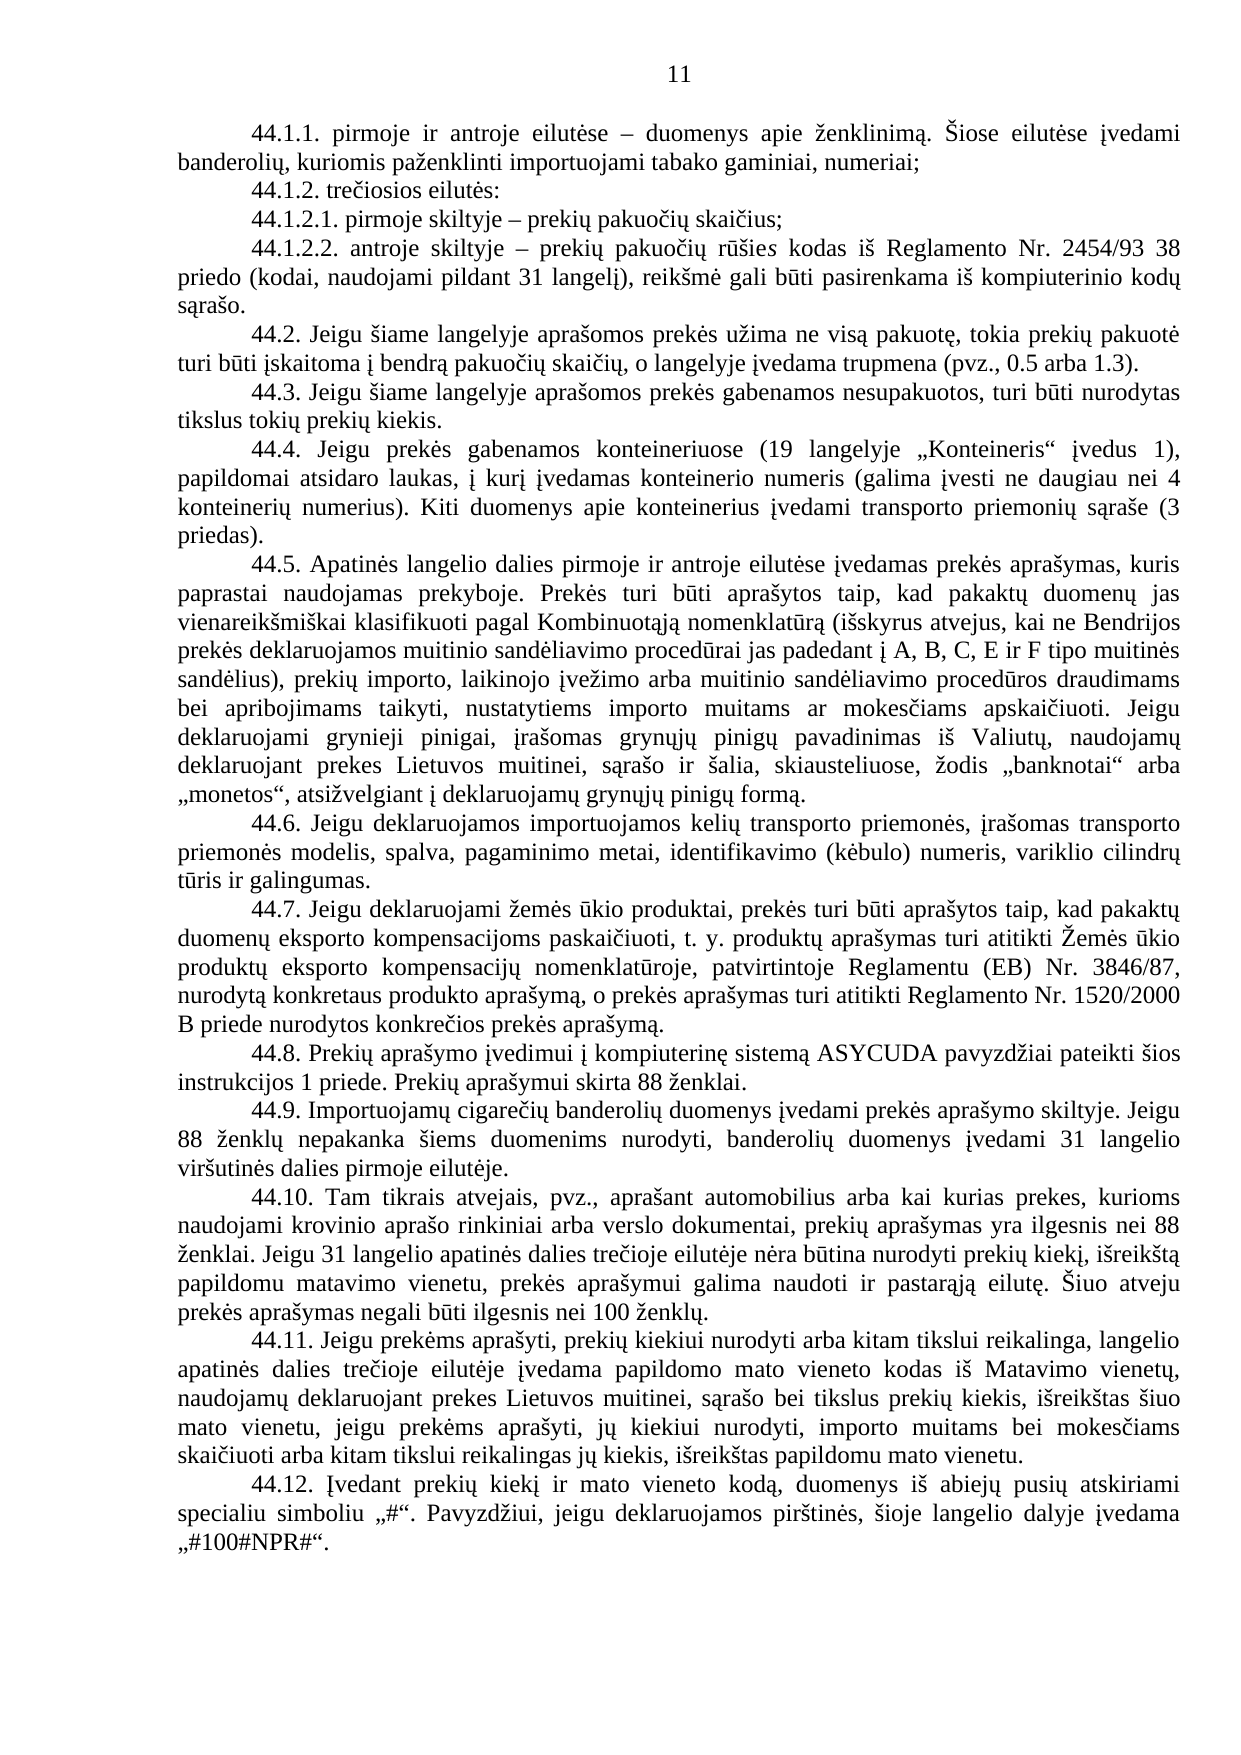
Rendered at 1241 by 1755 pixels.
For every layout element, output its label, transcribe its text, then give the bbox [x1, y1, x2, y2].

text 44.2. Jeigu šiame langelyje aprašomos prekės užima ne visą pakuotę, tokia prekių pakuotė turi būti įskaitoma į bendrą pakuočių skaičių, o langelyje įvedama trupmena (pvz., 0.5 arba 1.3). [177, 319, 1181, 377]
text 44.12. Įvedant prekių kiekį ir mato vieneto kodą, duomenys iš abiejų pusių atskiriami specialiu simboliu „#“. Pavyzdžiui, jeigu deklaruojamos pirštinės, šioje langelio dalyje įvedama „#100#NPR#“. [177, 1469, 1181, 1556]
text 44.1.2.1. pirmoje skiltyje – prekių pakuočių skaičius; [177, 204, 1181, 233]
text 44.4. Jeigu prekės gabenamos konteineriuose (19 langelyje „Konteineris“ įvedus 1), papildomai atsidaro laukas, į kurį įvedamas konteinerio numeris (galima įvesti ne daugiau nei 4 konteinerių numerius). Kiti duomenys apie konteinerius įvedami transporto priemonių sąraše (3 priedas). [177, 434, 1181, 549]
text 44.11. Jeigu prekėms aprašyti, prekių kiekiui nurodyti arba kitam tikslui reikalinga, langelio apatinės dalies trečioje eilutėje įvedama papildomo mato vieneto kodas iš Matavimo vienetų, naudojamų deklaruojant prekes Lietuvos muitinei, sąrašo bei tikslus prekių kiekis, išreikštas šiuo mato vienetu, jeigu prekėms aprašyti, jų kiekiui nurodyti, importo muitams bei mokesčiams skaičiuoti arba kitam tikslui reikalingas jų kiekis, išreikštas papildomu mato vienetu. [177, 1326, 1181, 1469]
text 44.6. Jeigu deklaruojamos importuojamos kelių transporto priemonės, įrašomas transporto priemonės modelis, spalva, pagaminimo metai, identifikavimo (kėbulo) numeris, variklio cilindrų tūris ir galingumas. [177, 808, 1181, 894]
text 44.7. Jeigu deklaruojami žemės ūkio produktai, prekės turi būti aprašytos taip, kad pakaktų duomenų eksporto kompensacijoms paskaičiuoti, t. y. produktų aprašymas turi atitikti Žemės ūkio produktų eksporto kompensacijų nomenklatūroje, patvirtintoje Reglamentu (EB) Nr. 3846/87, nurodytą konkretaus produkto aprašymą, o prekės aprašymas turi atitikti Reglamento Nr. 1520/2000 B priede nurodytos konkrečios prekės aprašymą. [177, 894, 1181, 1038]
text 44.1.2. trečiosios eilutės: [177, 176, 1181, 204]
text 44.1.1. pirmoje ir antroje eilutėse – duomenys apie ženklinimą. Šiose eilutėse įvedami banderolių, kuriomis paženklinti importuojami tabako gaminiai, numeriai; [177, 118, 1181, 176]
text 44.9. Importuojamų cigarečių banderolių duomenys įvedami prekės aprašymo skiltyje. Jeigu 88 ženklų nepakanka šiems duomenims nurodyti, banderolių duomenys įvedami 31 langelio viršutinės dalies pirmoje eilutėje. [177, 1096, 1181, 1182]
text 44.3. Jeigu šiame langelyje aprašomos prekės gabenamos nesupakuotos, turi būti nurodytas tikslus tokių prekių kiekis. [177, 377, 1181, 434]
text 44.10. Tam tikrais atvejais, pvz., aprašant automobilius arba kai kurias prekes, kurioms naudojami krovinio aprašo rinkiniai arba verslo dokumentai, prekių aprašymas yra ilgesnis nei 88 ženklai. Jeigu 31 langelio apatinės dalies trečioje eilutėje nėra būtina nurodyti prekių kiekį, išreikštą papildomu matavimo vienetu, prekės aprašymui galima naudoti ir pastarąją eilutę. Šiuo atveju prekės aprašymas negali būti ilgesnis nei 100 ženklų. [177, 1182, 1181, 1326]
text 44.8. Prekių aprašymo įvedimui į kompiuterinę sistemą ASYCUDA pavyzdžiai pateikti šios instrukcijos 1 priede. Prekių aprašymui skirta 88 ženklai. [177, 1038, 1181, 1096]
text 44.5. Apatinės langelio dalies pirmoje ir antroje eilutėse įvedamas prekės aprašymas, kuris paprastai naudojamas prekyboje. Prekės turi būti aprašytos taip, kad pakaktų duomenų jas vienareikšmiškai klasifikuoti pagal Kombinuotąją nomenklatūrą (išskyrus atvejus, kai ne Bendrijos prekės deklaruojamos muitinio sandėliavimo procedūrai jas padedant į A, B, C, E ir F tipo muitinės sandėlius), prekių importo, laikinojo įvežimo arba muitinio sandėliavimo procedūros draudimams bei apribojimams taikyti, nustatytiems importo muitams ar mokesčiams apskaičiuoti. Jeigu deklaruojami grynieji pinigai, įrašomas grynųjų pinigų pavadinimas iš Valiutų, naudojamų deklaruojant prekes Lietuvos muitinei, sąrašo ir šalia, skiausteliuose, žodis „banknotai“ arba „monetos“, atsižvelgiant į deklaruojamų grynųjų pinigų formą. [177, 549, 1181, 808]
text 44.1.2.2. antroje skiltyje – prekių pakuočių rūšies kodas iš Reglamento Nr. 2454/93 38 priedo (kodai, naudojami pildant 31 langelį), reikšmė gali būti pasirenkama iš kompiuterinio kodų sąrašo. [177, 233, 1181, 319]
